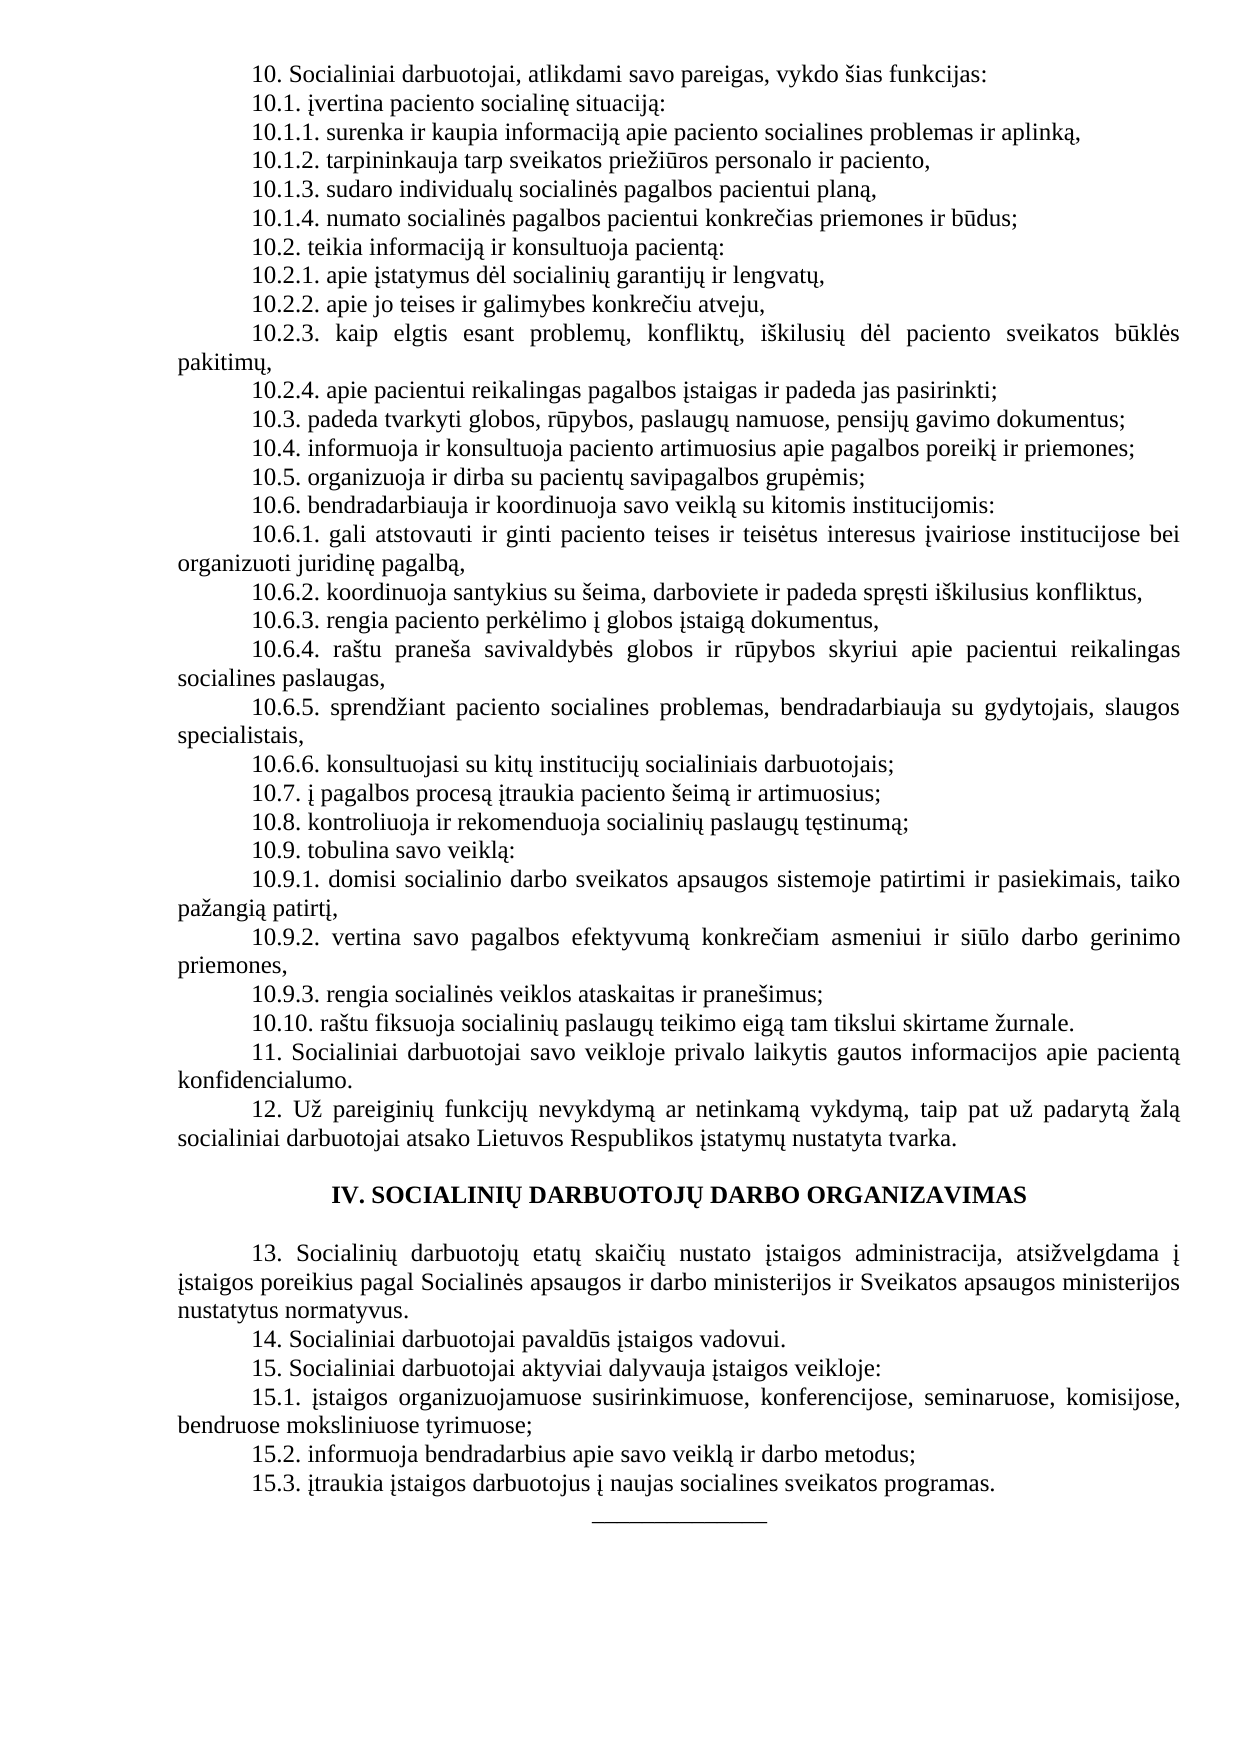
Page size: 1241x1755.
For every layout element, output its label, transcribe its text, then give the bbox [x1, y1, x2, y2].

text 10.2.3. kaip elgtis esant problemų, konfliktų, iškilusių dėl paciento sveikatos būklės pakitimų, [177, 318, 1181, 375]
text 10.2.2. apie jo teises ir galimybes konkrečiu atveju, [177, 289, 1181, 318]
text 12. Už pareiginių funkcijų nevykdymą ar netinkamą vykdymą, taip pat už padarytą žalą socialiniai darbuotojai atsako Lietuvos Respublikos įstatymų nustatyta tvarka. [177, 1094, 1181, 1152]
text 10.10. raštu fiksuoja socialinių paslaugų teikimo eigą tam tikslui skirtame žurnale. [177, 1008, 1181, 1037]
text 10.1.1. surenka ir kaupia informaciją apie paciento socialines problemas ir aplinką, [177, 117, 1181, 145]
text 15.2. informuoja bendradarbius apie savo veiklą ir darbo metodus; [177, 1439, 1181, 1468]
text 10.6.3. rengia paciento perkėlimo į globos įstaigą dokumentus, [177, 605, 1181, 634]
text 14. Socialiniai darbuotojai pavaldūs įstaigos vadovui. [177, 1324, 1181, 1353]
text 10.9.2. vertina savo pagalbos efektyvumą konkrečiam asmeniui ir siūlo darbo gerinimo priemones, [177, 922, 1181, 979]
text 10.9. tobulina savo veiklą: [177, 835, 1181, 864]
text 10.2. teikia informaciją ir konsultuoja pacientą: [177, 232, 1181, 260]
text 10.6.5. sprendžiant paciento socialines problemas, bendradarbiauja su gydytojais, slaugos specialistais, [177, 692, 1181, 749]
text 10.4. informuoja ir konsultuoja paciento artimuosius apie pagalbos poreikį ir priemones; [177, 433, 1181, 462]
text 13. Socialinių darbuotojų etatų skaičių nustato įstaigos administracija, atsižvelgdama į įstaigos poreikius pagal Socialinės apsaugos ir darbo ministerijos ir Sveikatos apsaugos ministerijos nustatytus normatyvus. [177, 1238, 1181, 1324]
text 10.2.1. apie įstatymus dėl socialinių garantijų ir lengvatų, [177, 260, 1181, 289]
text 10. Socialiniai darbuotojai, atlikdami savo pareigas, vykdo šias funkcijas: [177, 59, 1181, 88]
text 10.8. kontroliuoja ir rekomenduoja socialinių paslaugų tęstinumą; [177, 807, 1181, 835]
text ______________ [177, 1497, 1181, 1525]
text 10.6.4. raštu praneša savivaldybės globos ir rūpybos skyriui apie pacientui reikalingas socialines paslaugas, [177, 634, 1181, 692]
text 10.3. padeda tvarkyti globos, rūpybos, paslaugų namuose, pensijų gavimo dokumentus; [177, 404, 1181, 433]
text 10.7. į pagalbos procesą įtraukia paciento šeimą ir artimuosius; [177, 778, 1181, 807]
text 10.1.3. sudaro individualų socialinės pagalbos pacientui planą, [177, 174, 1181, 203]
text 10.9.3. rengia socialinės veiklos ataskaitas ir pranešimus; [177, 979, 1181, 1008]
text 15.1. įstaigos organizuojamuose susirinkimuose, konferencijose, seminaruose, komisijose, bendruose moksliniuose tyrimuose; [177, 1382, 1181, 1439]
text 10.2.4. apie pacientui reikalingas pagalbos įstaigas ir padeda jas pasirinkti; [177, 375, 1181, 404]
text 10.5. organizuoja ir dirba su pacientų savipagalbos grupėmis; [177, 462, 1181, 490]
text 15.3. įtraukia įstaigos darbuotojus į naujas socialines sveikatos programas. [177, 1468, 1181, 1497]
text IV. SOCIALINIŲ DARBUOTOJŲ DARBO ORGANIZAVIMAS [177, 1180, 1181, 1209]
text 10.6.1. gali atstovauti ir ginti paciento teises ir teisėtus interesus įvairiose institucijose bei organizuoti juridinę pagalbą, [177, 519, 1181, 577]
text 15. Socialiniai darbuotojai aktyviai dalyvauja įstaigos veikloje: [177, 1353, 1181, 1382]
text 10.1. įvertina paciento socialinę situaciją: [177, 88, 1181, 117]
text 11. Socialiniai darbuotojai savo veikloje privalo laikytis gautos informacijos apie pacientą konfidencialumo. [177, 1037, 1181, 1094]
text 10.6. bendradarbiauja ir koordinuoja savo veiklą su kitomis institucijomis: [177, 490, 1181, 519]
text 10.6.2. koordinuoja santykius su šeima, darboviete ir padeda spręsti iškilusius konfliktus, [177, 577, 1181, 605]
text 10.1.4. numato socialinės pagalbos pacientui konkrečias priemones ir būdus; [177, 203, 1181, 232]
text 10.1.2. tarpininkauja tarp sveikatos priežiūros personalo ir paciento, [177, 145, 1181, 174]
text 10.6.6. konsultuojasi su kitų institucijų socialiniais darbuotojais; [177, 749, 1181, 778]
text 10.9.1. domisi socialinio darbo sveikatos apsaugos sistemoje patirtimi ir pasiekimais, taiko pažangią patirtį, [177, 864, 1181, 922]
